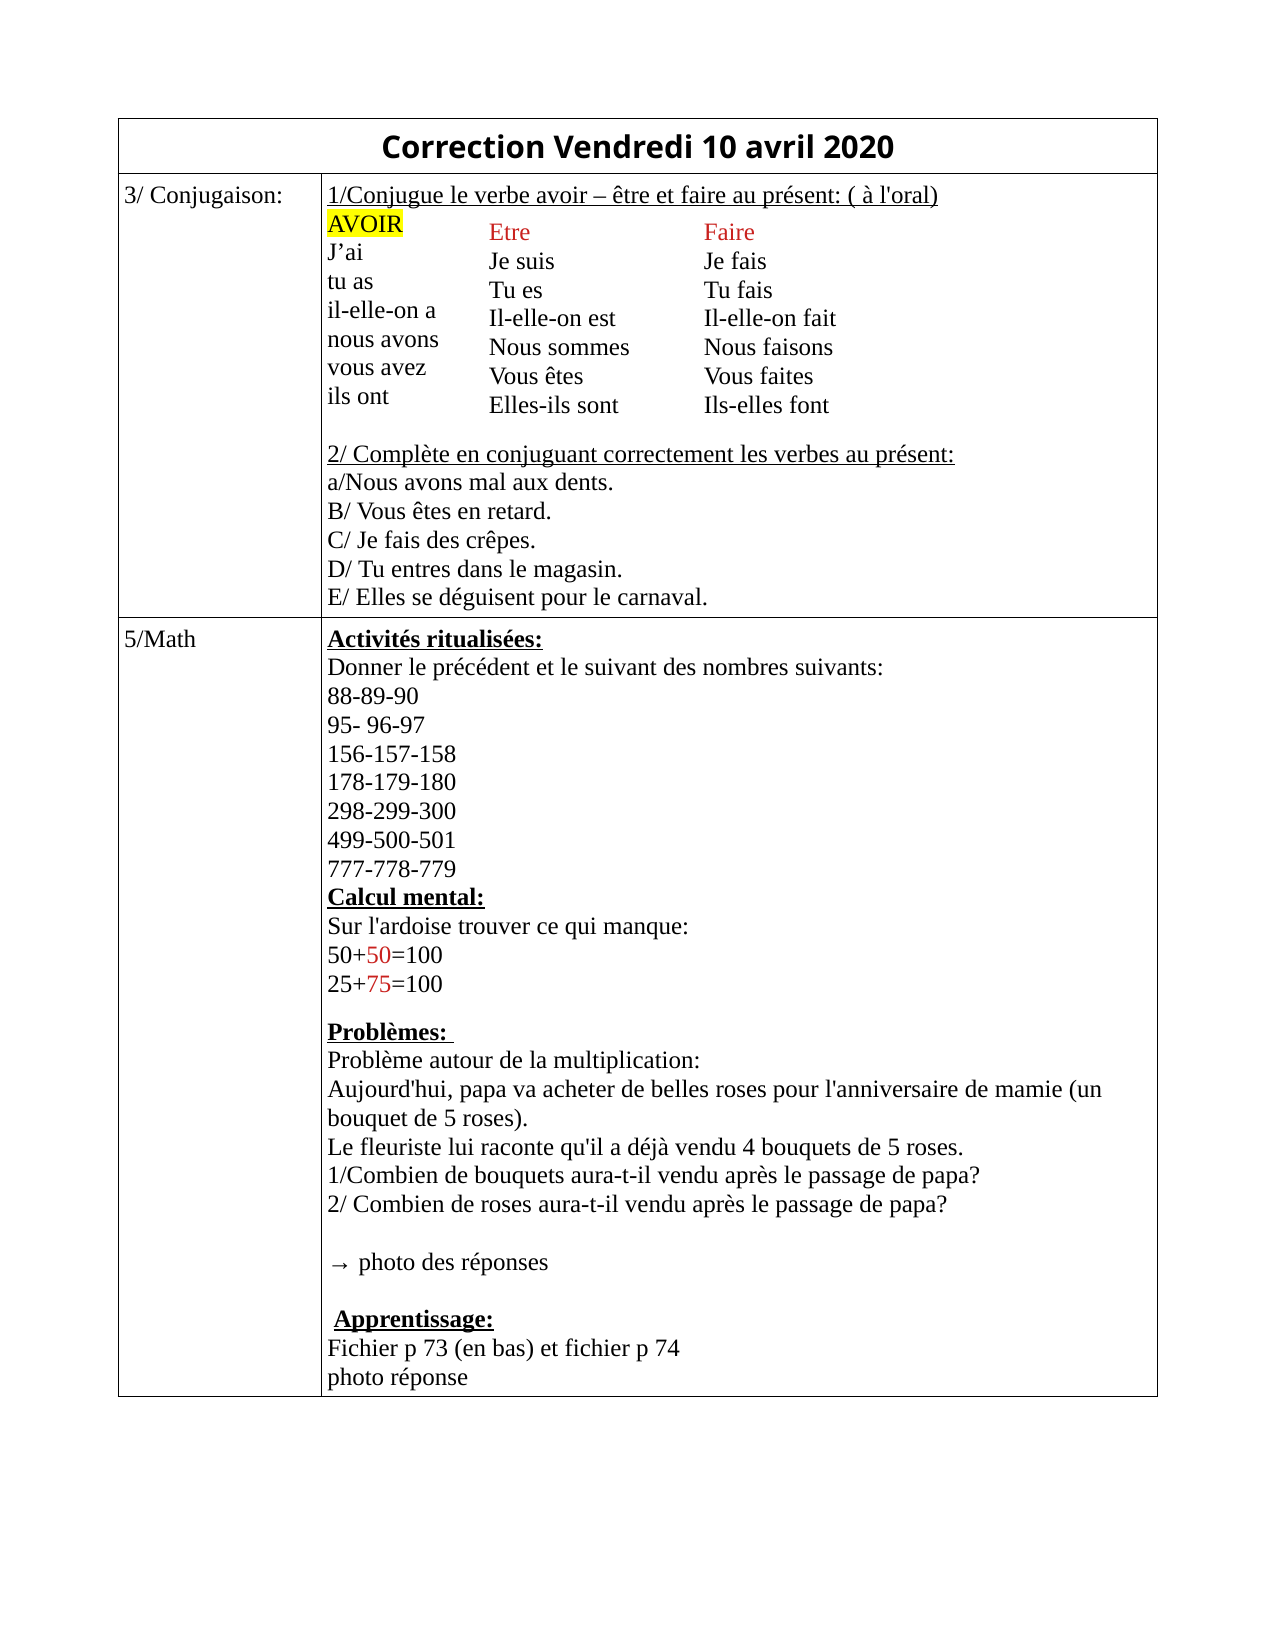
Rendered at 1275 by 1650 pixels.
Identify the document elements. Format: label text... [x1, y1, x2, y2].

table_cell 3/ Conjugaison: [119, 174, 321, 617]
table_header Correction Vendredi 10 avril 2020 [119, 119, 1157, 173]
table_cell Activités ritualisées: Donner le précédent et le suivant des nombres suivants: 88-89-90 95- 96-97 156-157-158 178-179-180 298-299-300 499-500-501 777-778-779 Calcul mental: Sur l'ardoise trouver ce qui manque: 50+50=100 25+75=100 Problèmes: Problème autour de la multiplication: Aujourd'hui, papa va acheter de belles roses pour l'anniversaire de mamie (un bouquet de 5 roses). Le fleuriste lui raconte qu'il a déjà vendu 4 bouquets de 5 roses. 1/Combien de bouquets aura-t-il vendu après le passage de papa? 2/ Combien de roses aura-t-il vendu après le passage de papa? → photo des réponses Apprentissage: Fichier p 73 (en bas) et fichier p 74 photo réponse [322, 618, 1157, 1396]
table_cell 1/Conjugue le verbe avoir – être et faire au présent: ( à l'oral) AVOIR J’ai tu as il-elle-on a nous avons vous avez ils ont 2/ Complète en conjuguant correctement les verbes au présent: a/Nous avons mal aux dents. B/ Vous êtes en retard. C/ Je fais des crêpes. D/ Tu entres dans le magasin. E/ Elles se déguisent pour le carnaval. [322, 174, 1157, 617]
table_cell 5/Math [119, 618, 321, 1396]
